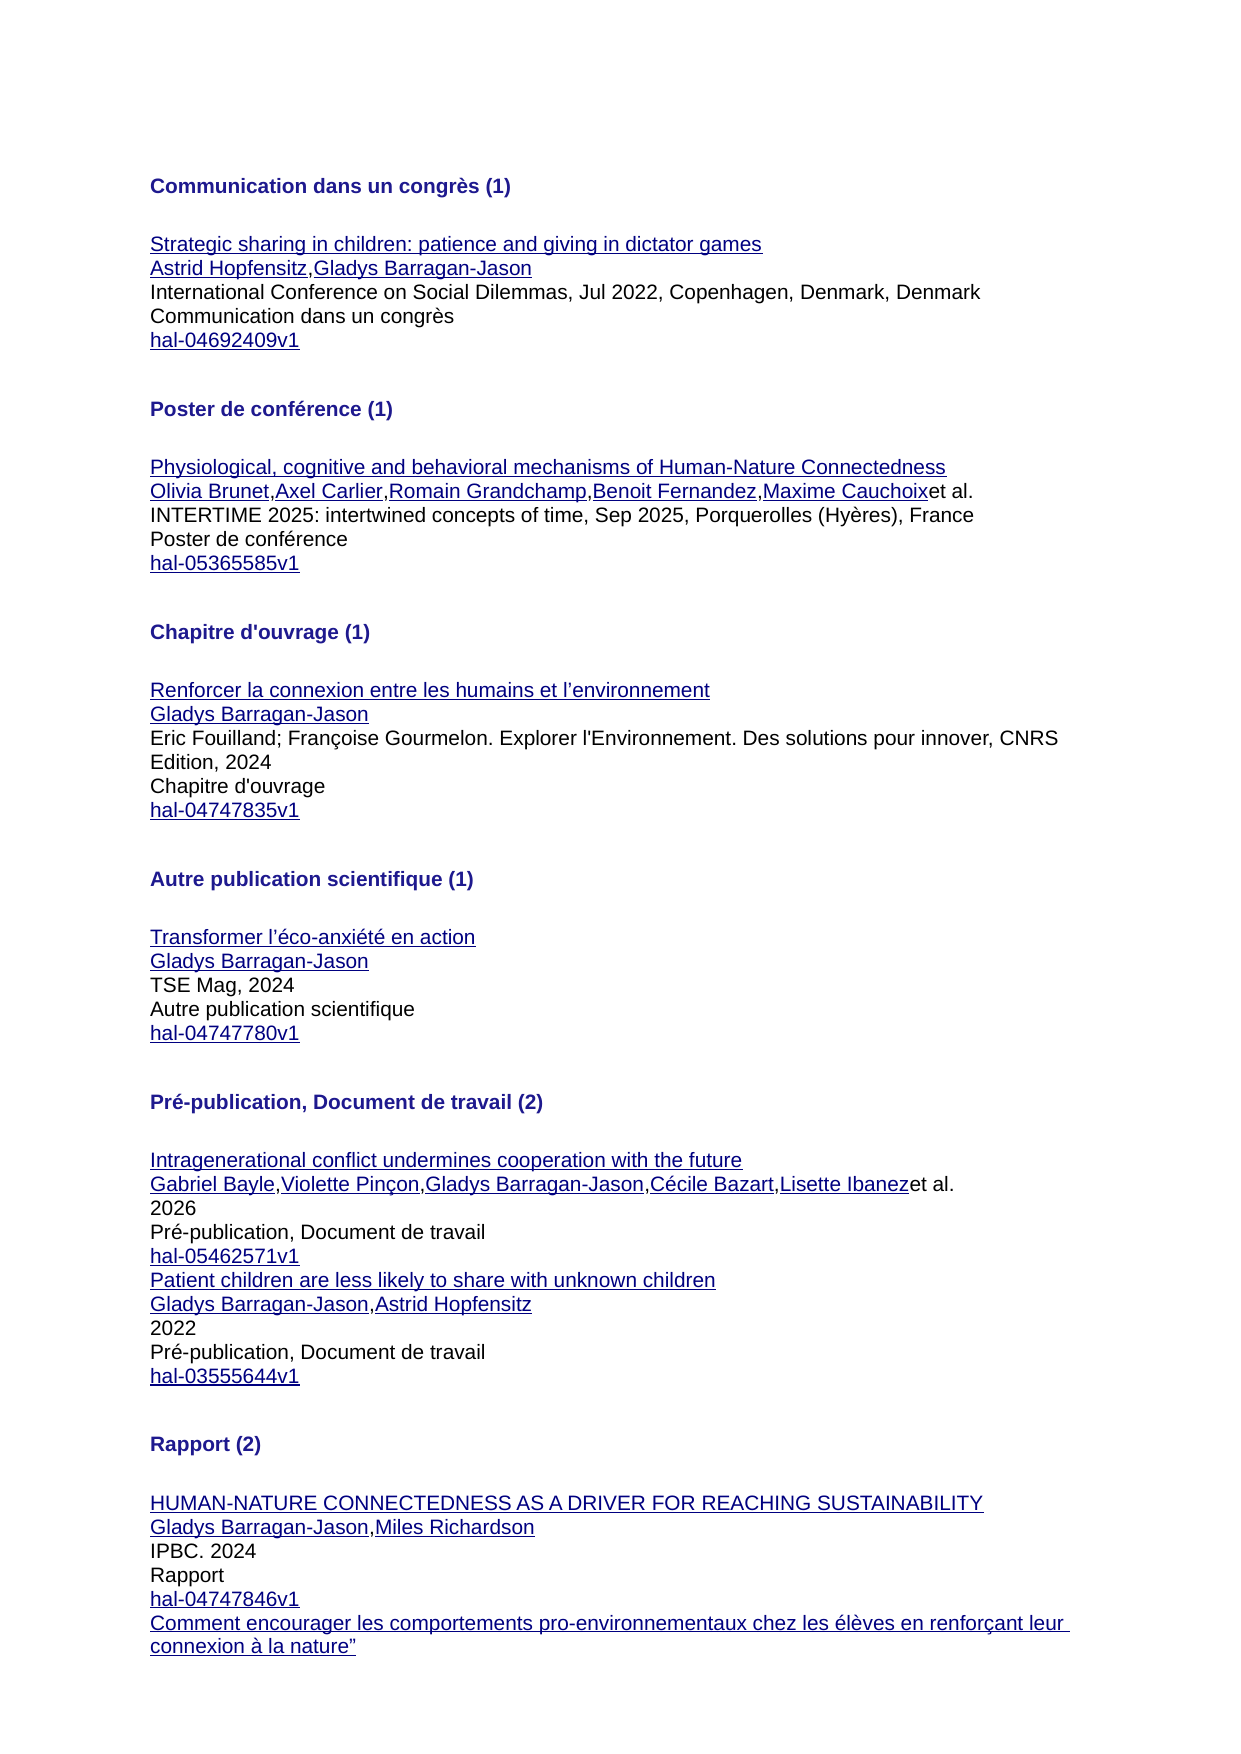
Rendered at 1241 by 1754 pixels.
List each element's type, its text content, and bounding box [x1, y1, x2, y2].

subtitle Autre publication scientifique (1) [150, 867, 1090, 891]
subtitle Chapitre d'ouvrage (1) [150, 620, 1090, 644]
table_header Physiological, cognitive and behavioral mechanisms of Human-Nature Connectedness Olivia Brunet,Axel Carlier,Romain Grandchamp,Benoit Fernandez,Maxime Cauchoixet al. INTERTIME 2025: intertwined concepts of time, Sep 2025, Porquerolles (Hyères), France Poster de conférence hal-05365585v1 [150, 455, 1090, 575]
subtitle Rapport (2) [150, 1432, 1090, 1456]
subtitle Poster de conférence (1) [150, 397, 1090, 421]
table_header HUMAN-NATURE CONNECTEDNESS AS A DRIVER FOR REACHING SUSTAINABILITY Gladys Barragan-Jason,Miles Richardson IPBC. 2024 Rapport hal-04747846v1 [150, 1491, 1090, 1610]
table_cell Patient children are less likely to share with unknown children Gladys Barragan-Jason,Astrid Hopfensitz 2022 Pré-publication, Document de travail hal-03555644v1 [150, 1268, 1090, 1387]
subtitle Communication dans un congrès (1) [150, 174, 1090, 198]
subtitle Pré-publication, Document de travail (2) [150, 1089, 1090, 1113]
table_header Strategic sharing in children: patience and giving in dictator games Astrid Hopfensitz,Gladys Barragan-Jason International Conference on Social Dilemmas, Jul 2022, Copenhagen, Denmark, Denmark Communication dans un congrès hal-04692409v1 [150, 232, 1090, 352]
table_header Transformer l’éco-anxiété en action Gladys Barragan-Jason TSE Mag, 2024 Autre publication scientifique hal-04747780v1 [150, 925, 1090, 1045]
table_header Intragenerational conflict undermines cooperation with the future Gabriel Bayle,Violette Pinçon,Gladys Barragan-Jason,Cécile Bazart,Lisette Ibanezet al. 2026 Pré-publication, Document de travail hal-05462571v1 [150, 1148, 1090, 1268]
table_header Renforcer la connexion entre les humains et l’environnement Gladys Barragan-Jason Eric Fouilland; Françoise Gourmelon. Explorer l'Environnement. Des solutions pour innover, CNRS Edition, 2024 Chapitre d'ouvrage hal-04747835v1 [150, 678, 1090, 822]
table_cell Comment encourager les comportements pro-environnementaux chez les élèves en renforçant leur connexion à la nature” [150, 1610, 1090, 1658]
